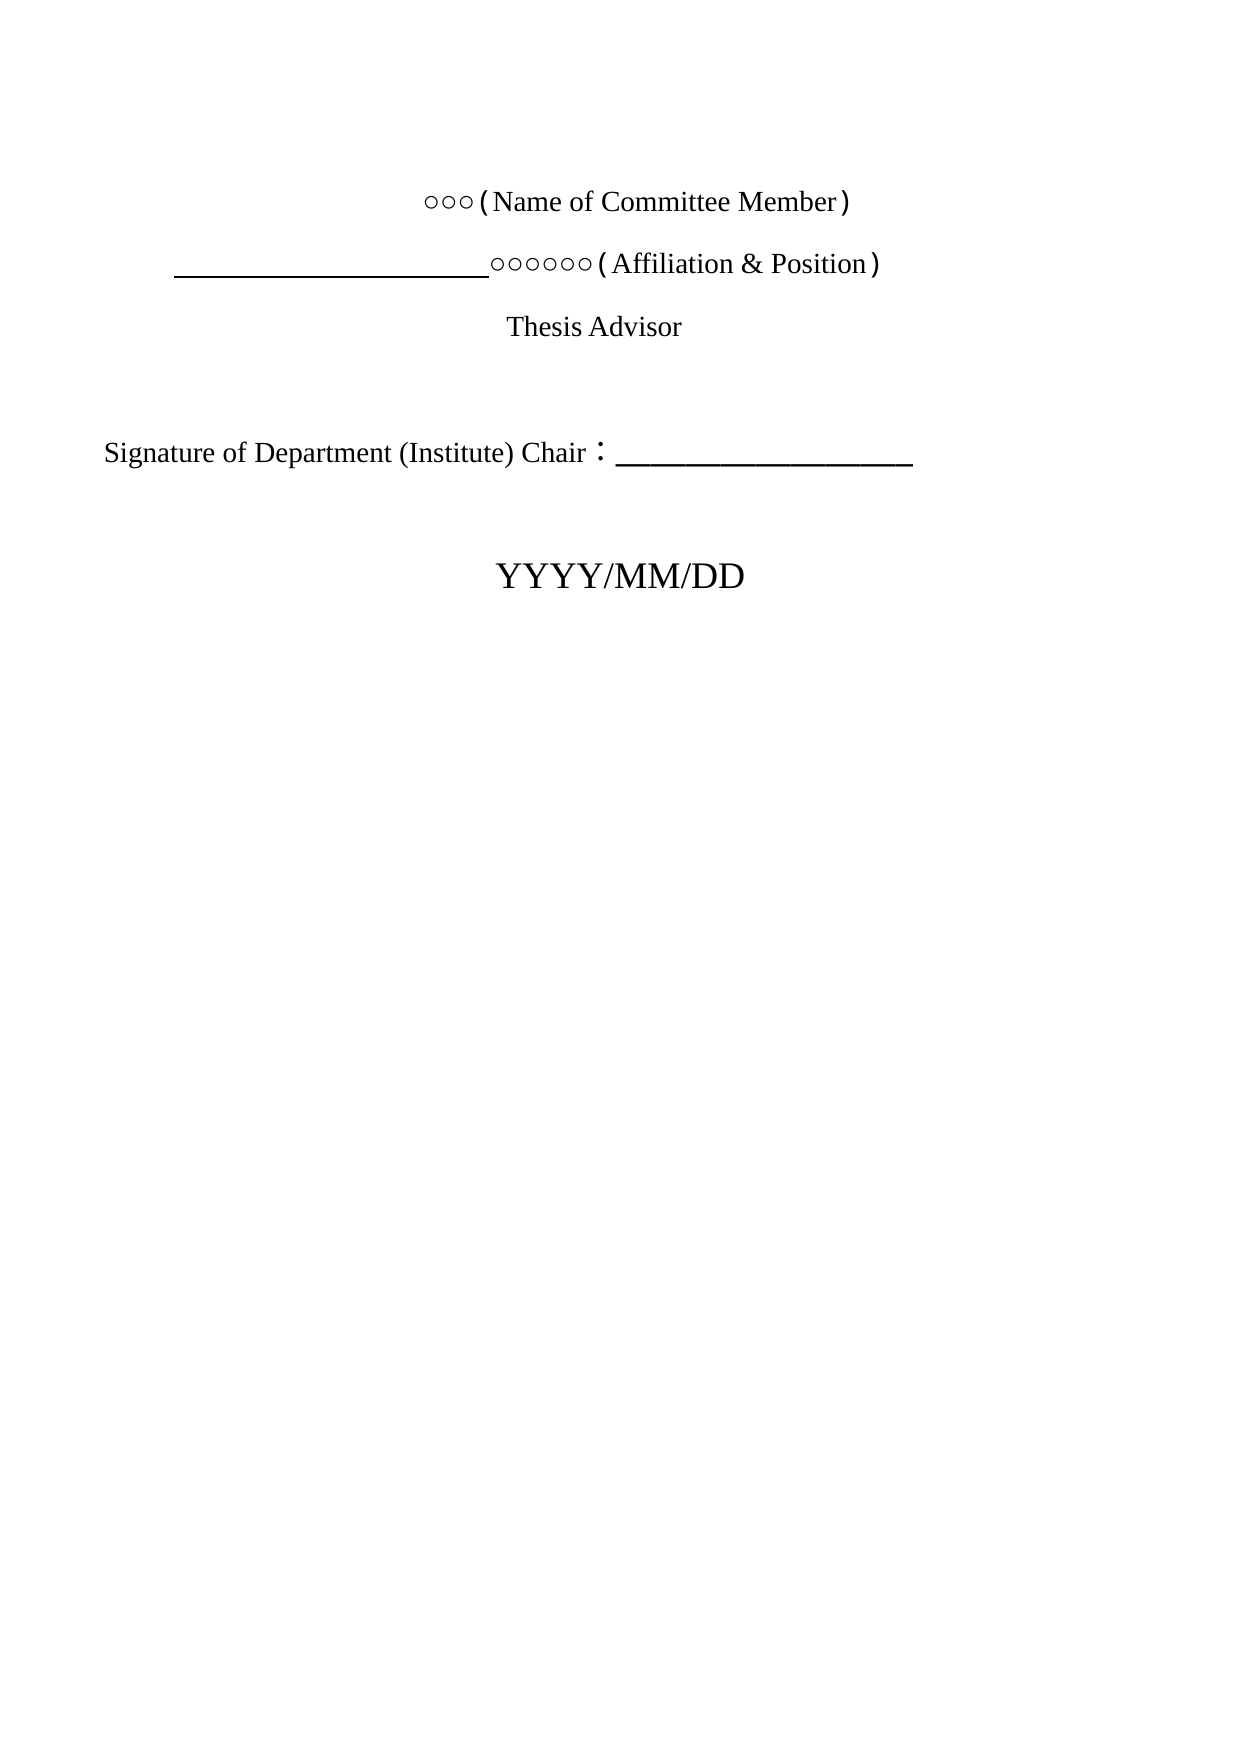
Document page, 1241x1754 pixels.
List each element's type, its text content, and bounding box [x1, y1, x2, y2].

text ○○○(Name of Committee Member) [103, 158, 1137, 221]
text Thesis Advisor [103, 283, 1137, 346]
text ○○○○○○(Affiliation & Position) [103, 221, 1137, 283]
text YYYY/MM/DD [103, 533, 1137, 596]
text Signature of Department (Institute) Chair：_________________ [103, 408, 1131, 471]
